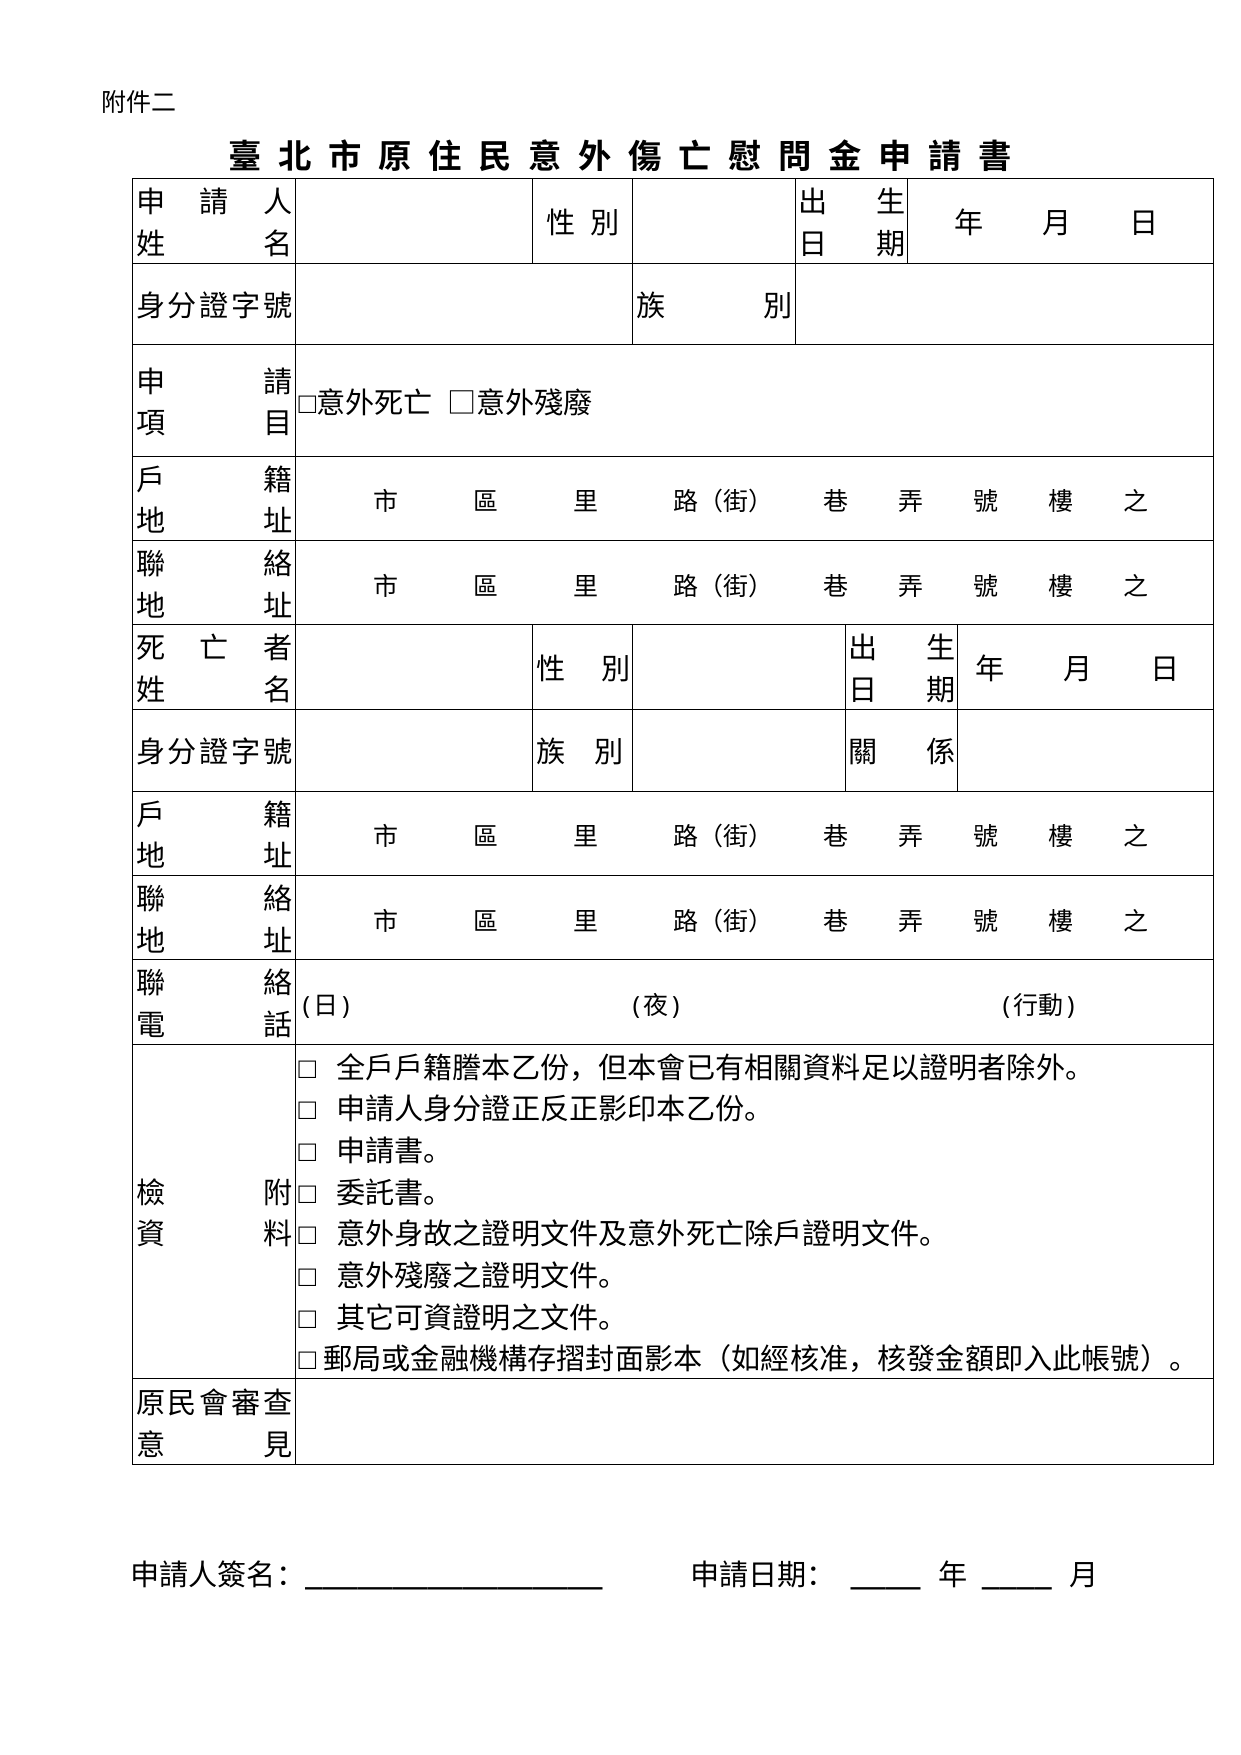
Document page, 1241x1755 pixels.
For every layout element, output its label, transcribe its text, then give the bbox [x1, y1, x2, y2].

table_cell [296, 710, 532, 791]
table_cell 戶籍 地址 [133, 457, 295, 540]
table_cell □意外死亡 □意外殘廢 [296, 345, 1213, 456]
table_cell 出生 日期 [846, 625, 957, 709]
table_cell 市 區 里 路（街） 巷 弄 號 樓 之 [296, 876, 1213, 959]
table_header 申請人 姓名 [133, 179, 295, 262]
table_cell 聯絡 地址 [133, 541, 295, 624]
table_header [633, 179, 795, 262]
text 臺 北 市 原 住 民 意 外 傷 亡 慰 問 金 申 請 書 [92, 74, 1110, 178]
table_cell [958, 710, 1213, 791]
table_cell 戶籍 地址 [133, 792, 295, 875]
table_cell 市 區 里 路（街） 巷 弄 號 樓 之 [296, 541, 1213, 624]
table_cell 原民會審查 意見 [133, 1379, 295, 1464]
table_cell 市 區 里 路（街） 巷 弄 號 樓 之 [296, 457, 1213, 540]
table_cell (日) (夜) (行動) [296, 960, 1213, 1044]
table_cell [296, 264, 632, 344]
table_cell 性別 [533, 625, 632, 709]
table_cell 聯絡 地址 [133, 876, 295, 959]
table_cell 關係 [846, 710, 957, 791]
table_cell 族別 [633, 264, 795, 344]
table_cell 族 別 [533, 710, 632, 791]
table_header 出生 日期 [796, 179, 907, 262]
table_cell [796, 264, 1213, 344]
table_cell 市 區 里 路（街） 巷 弄 號 樓 之 [296, 792, 1213, 875]
table_cell 申請 項目 [133, 345, 295, 456]
table_cell [633, 625, 845, 709]
table_cell 死亡者 姓名 [133, 625, 295, 709]
table_header 性 別 [533, 179, 632, 262]
table_cell 全戶戶籍謄本乙份，但本會已有相關資料足以證明者除外。 申請人身分證正反正影印本乙份。 申請書。 委託書。 意外身故之證明文件及意外死亡除戶證明文件。 意外殘廢之證明文件。 其它可資證明之文件。 □ 郵局或金融機構存摺封面影本（如經核准，核發金額即入此帳號）。 [296, 1045, 1213, 1378]
table_cell 年 月 日 [958, 625, 1213, 709]
text 附件二 [101, 82, 196, 119]
table_cell 檢附 資料 [133, 1045, 295, 1378]
table_cell [296, 625, 532, 709]
table_header [296, 179, 532, 262]
table_cell [296, 1379, 1213, 1464]
table_cell 身分證字號 [133, 710, 295, 791]
table_cell 聯絡 電話 [133, 960, 295, 1044]
table_header 年 月 日 [908, 179, 1213, 262]
table_cell [633, 710, 845, 791]
text 申請人簽名：_________________ 申請日期： ____ 年 ____ 月 [130, 1552, 1110, 1593]
table_cell 身分證字號 [133, 264, 295, 344]
